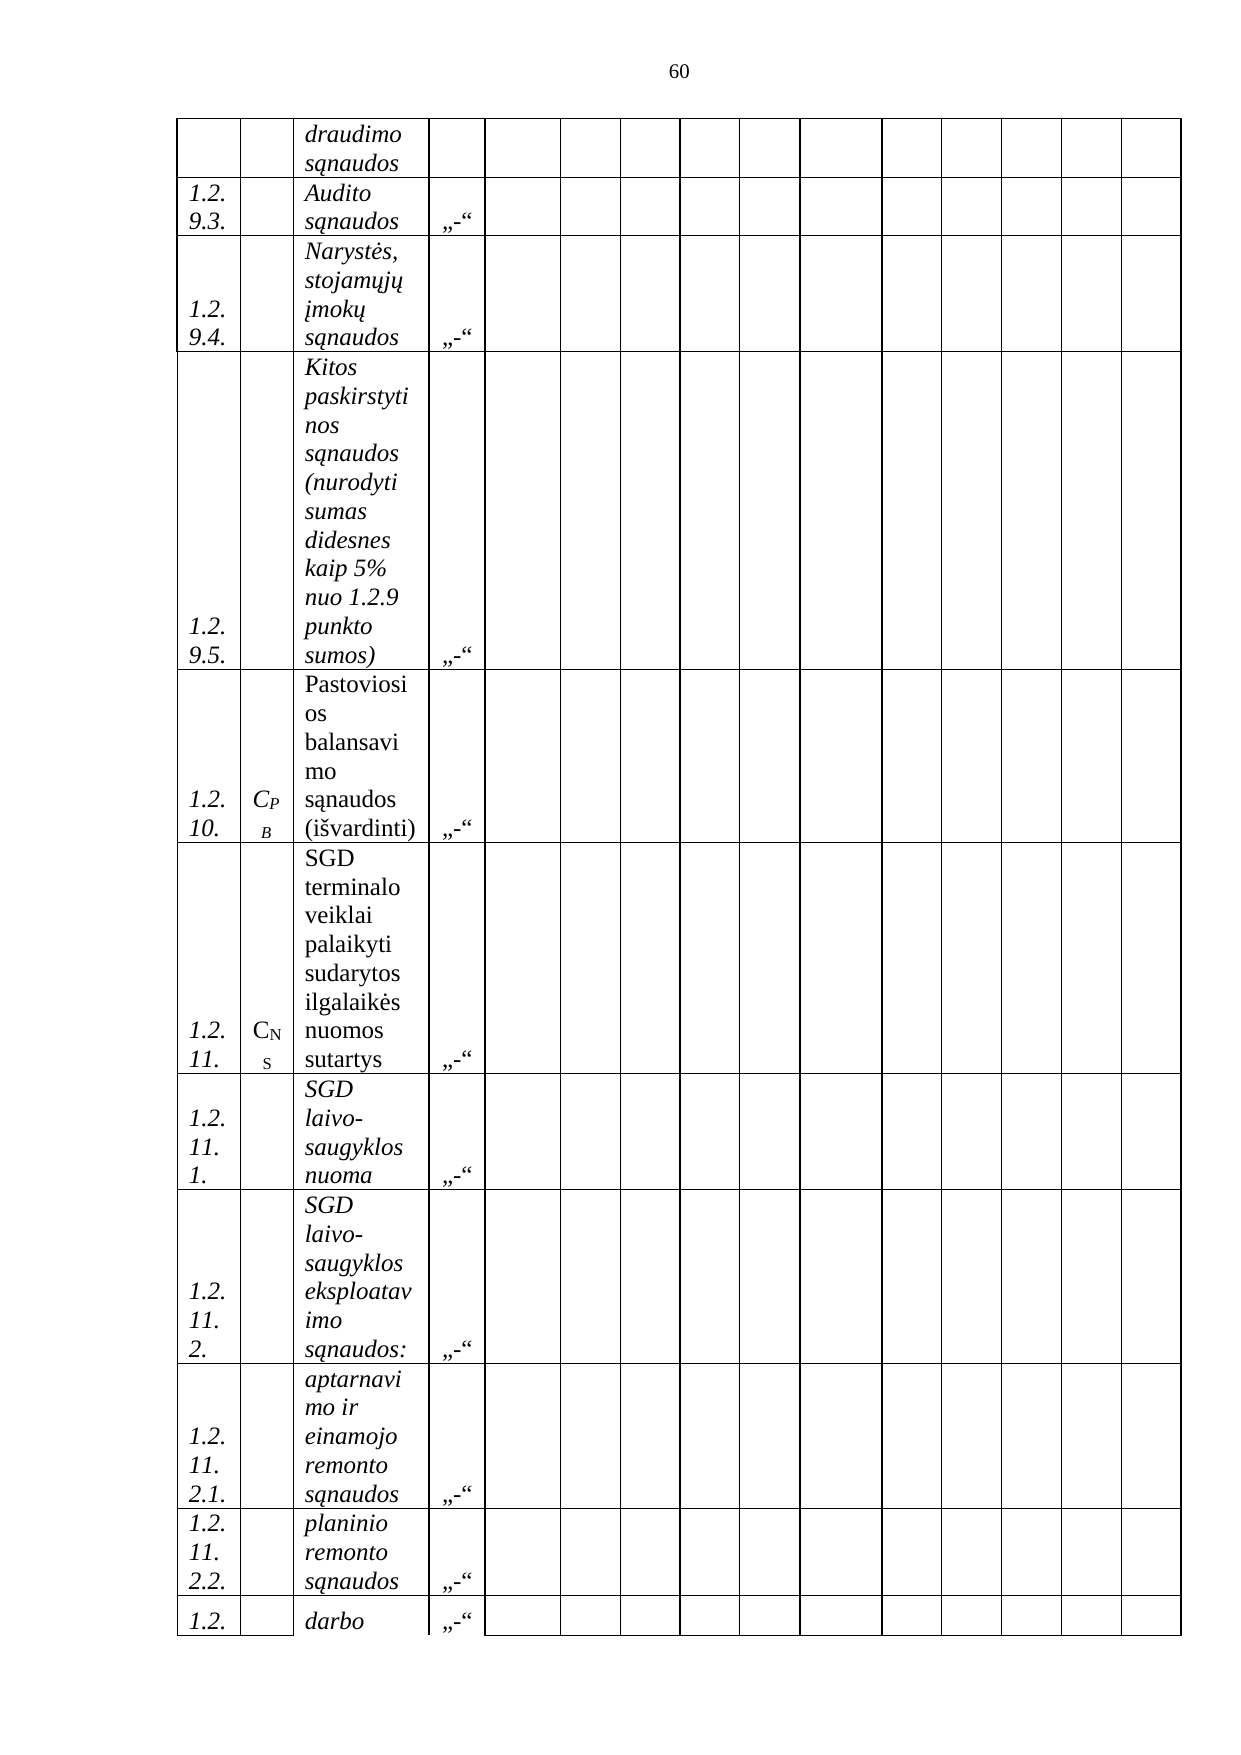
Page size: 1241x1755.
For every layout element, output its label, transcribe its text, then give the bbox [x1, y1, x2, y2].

table_cell [801, 843, 881, 1073]
table_cell [430, 119, 484, 177]
table_cell [1002, 670, 1061, 842]
table_cell [883, 843, 941, 1073]
table_cell [1122, 352, 1180, 668]
table_cell [801, 178, 881, 235]
table_cell [241, 1509, 293, 1595]
table_cell [801, 1190, 881, 1363]
table_cell [486, 178, 560, 235]
table_cell [801, 119, 881, 177]
table_cell [486, 1074, 560, 1189]
table_cell [621, 1074, 679, 1189]
table_cell [883, 1596, 941, 1635]
table_cell [178, 119, 240, 177]
table_cell [1002, 1364, 1061, 1507]
table_cell „-“ [430, 236, 484, 351]
table_cell [241, 352, 293, 668]
table_cell [621, 1596, 679, 1635]
table_cell [1002, 178, 1061, 235]
table_cell [241, 1596, 293, 1635]
table_cell [486, 119, 560, 177]
table_cell [942, 670, 1001, 842]
table_cell „-“ [430, 1509, 484, 1595]
table_cell [740, 352, 799, 668]
table_cell planinio remonto sąnaudos [294, 1509, 428, 1595]
table_cell [942, 352, 1001, 668]
table_cell [486, 843, 560, 1073]
table_cell [241, 1364, 293, 1507]
table_cell [883, 1364, 941, 1507]
table_cell [681, 352, 739, 668]
table_cell [621, 1364, 679, 1507]
table_cell [801, 236, 881, 351]
table_cell 1.2.11.2.2. [178, 1509, 240, 1595]
table_cell 1.2.11.2. [178, 1190, 240, 1363]
table_cell „-“ [430, 178, 484, 235]
table_cell [1062, 843, 1121, 1073]
table_cell Pastoviosios balansavimo sąnaudos (išvardinti) [294, 670, 428, 842]
table_cell [1122, 1509, 1180, 1595]
table_cell [1002, 1074, 1061, 1189]
table_cell [241, 1190, 293, 1363]
table_cell [486, 236, 560, 351]
table_cell [681, 1190, 739, 1363]
table_cell 1.2.9.5. [178, 352, 240, 668]
table_cell [1002, 843, 1061, 1073]
table_cell [681, 670, 739, 842]
table_cell [1002, 1509, 1061, 1595]
table_cell 1.2.10. [178, 670, 240, 842]
table_cell [801, 1509, 881, 1595]
table_cell [486, 1596, 560, 1635]
table_cell [241, 178, 293, 235]
table_cell „-“ [430, 843, 484, 1073]
table_cell [1062, 352, 1121, 668]
table_cell [942, 236, 1001, 351]
table_cell [621, 843, 679, 1073]
table_cell Kitos paskirstytinos sąnaudos (nurodyti sumas didesnes kaip 5% nuo 1.2.9 punkto sumos) [294, 352, 428, 668]
table_cell [1062, 1509, 1121, 1595]
table_cell CNS [241, 843, 293, 1073]
table_cell [241, 236, 293, 351]
table_cell 1.2.9.3. [178, 178, 240, 235]
table_cell 1.2. [178, 1596, 240, 1635]
table_cell [740, 843, 799, 1073]
table_cell [561, 1509, 620, 1595]
table_cell [942, 1596, 1001, 1635]
table_cell CPB [241, 670, 293, 842]
table_cell [740, 1596, 799, 1635]
table_cell [740, 1074, 799, 1189]
table_cell [486, 352, 560, 668]
table_cell [241, 1074, 293, 1189]
table_cell [621, 1190, 679, 1363]
table_cell [621, 670, 679, 842]
table_cell Audito sąnaudos [294, 178, 428, 235]
table_cell [942, 119, 1001, 177]
table_cell [621, 119, 679, 177]
table_cell [561, 178, 620, 235]
table_cell [1002, 119, 1061, 177]
table_cell [486, 1190, 560, 1363]
table_cell [942, 1364, 1001, 1507]
table_cell [621, 1509, 679, 1595]
table_cell „-“ [430, 1596, 484, 1635]
table_cell [1122, 178, 1180, 235]
table_cell [1062, 236, 1121, 351]
table_cell [621, 178, 679, 235]
table_cell SGD terminalo veiklai palaikyti sudarytos ilgalaikės nuomos sutartys [294, 843, 428, 1073]
table_cell [942, 1509, 1001, 1595]
table_cell [561, 843, 620, 1073]
table_cell [883, 1509, 941, 1595]
table_cell SGD laivo-saugyklos eksploatavimo sąnaudos: [294, 1190, 428, 1363]
table_cell [801, 1074, 881, 1189]
table_cell [1062, 1596, 1121, 1635]
table_cell [801, 352, 881, 668]
table_cell [801, 670, 881, 842]
table_cell „-“ [430, 670, 484, 842]
table_cell [1122, 1364, 1180, 1507]
table_cell [561, 1364, 620, 1507]
table_cell „-“ [430, 1074, 484, 1189]
table_cell [942, 843, 1001, 1073]
table_cell darbo [294, 1596, 428, 1635]
table_cell [486, 670, 560, 842]
table_cell [1122, 236, 1180, 351]
table_cell [486, 1509, 560, 1595]
table_cell [883, 236, 941, 351]
table_cell [1062, 1074, 1121, 1189]
table_cell [740, 119, 799, 177]
table_cell [1062, 1190, 1121, 1363]
table_cell [681, 1074, 739, 1189]
table_cell [1122, 1596, 1180, 1635]
table_cell [1002, 352, 1061, 668]
table_cell 1.2.11.1. [178, 1074, 240, 1189]
table_cell „-“ [430, 352, 484, 668]
table_cell [561, 119, 620, 177]
table_cell [681, 178, 739, 235]
table_cell 1.2.11.2.1. [178, 1364, 240, 1507]
table_cell Narystės, stojamųjų įmokų sąnaudos [294, 236, 428, 351]
table_cell aptarnavimo ir einamojo remonto sąnaudos [294, 1364, 428, 1507]
table_cell [681, 843, 739, 1073]
table_cell [883, 178, 941, 235]
table_cell „-“ [430, 1190, 484, 1363]
table_cell [1122, 670, 1180, 842]
table_cell [1062, 670, 1121, 842]
table_cell [1062, 119, 1121, 177]
table_cell [561, 1596, 620, 1635]
table_cell 1.2.11. [178, 843, 240, 1073]
table_cell [740, 178, 799, 235]
table_cell [883, 352, 941, 668]
table_cell [621, 236, 679, 351]
table_cell [740, 670, 799, 842]
table_cell „-“ [430, 1364, 484, 1507]
table_cell [801, 1364, 881, 1507]
table_cell [883, 1190, 941, 1363]
table_cell [1122, 843, 1180, 1073]
table_cell [486, 1364, 560, 1507]
table_cell [1122, 1074, 1180, 1189]
table_cell [241, 119, 293, 177]
table_cell 1.2.9.4. [178, 236, 240, 351]
table_cell [561, 236, 620, 351]
table_cell [561, 1190, 620, 1363]
table_cell [561, 670, 620, 842]
table_cell [1062, 1364, 1121, 1507]
table_cell [621, 352, 679, 668]
table_cell [681, 1509, 739, 1595]
table_cell [1002, 1596, 1061, 1635]
table_cell [801, 1596, 881, 1635]
table_cell [942, 178, 1001, 235]
table_cell [1122, 119, 1180, 177]
table_cell [942, 1190, 1001, 1363]
table_cell [681, 236, 739, 351]
table_cell [1062, 178, 1121, 235]
table_cell [740, 1364, 799, 1507]
table_cell SGD laivo-saugyklos nuoma [294, 1074, 428, 1189]
table_cell [561, 352, 620, 668]
table_cell [681, 1596, 739, 1635]
table_cell [1002, 1190, 1061, 1363]
table_cell [883, 119, 941, 177]
table_cell [740, 1190, 799, 1363]
table_cell [883, 670, 941, 842]
table_cell [740, 236, 799, 351]
table_cell [942, 1074, 1001, 1189]
table_cell [681, 1364, 739, 1507]
table_cell [883, 1074, 941, 1189]
table_cell [740, 1509, 799, 1595]
table_cell [681, 119, 739, 177]
table_cell [1122, 1190, 1180, 1363]
table_cell [561, 1074, 620, 1189]
table_cell [1002, 236, 1061, 351]
table_cell draudimo sąnaudos [294, 119, 428, 177]
